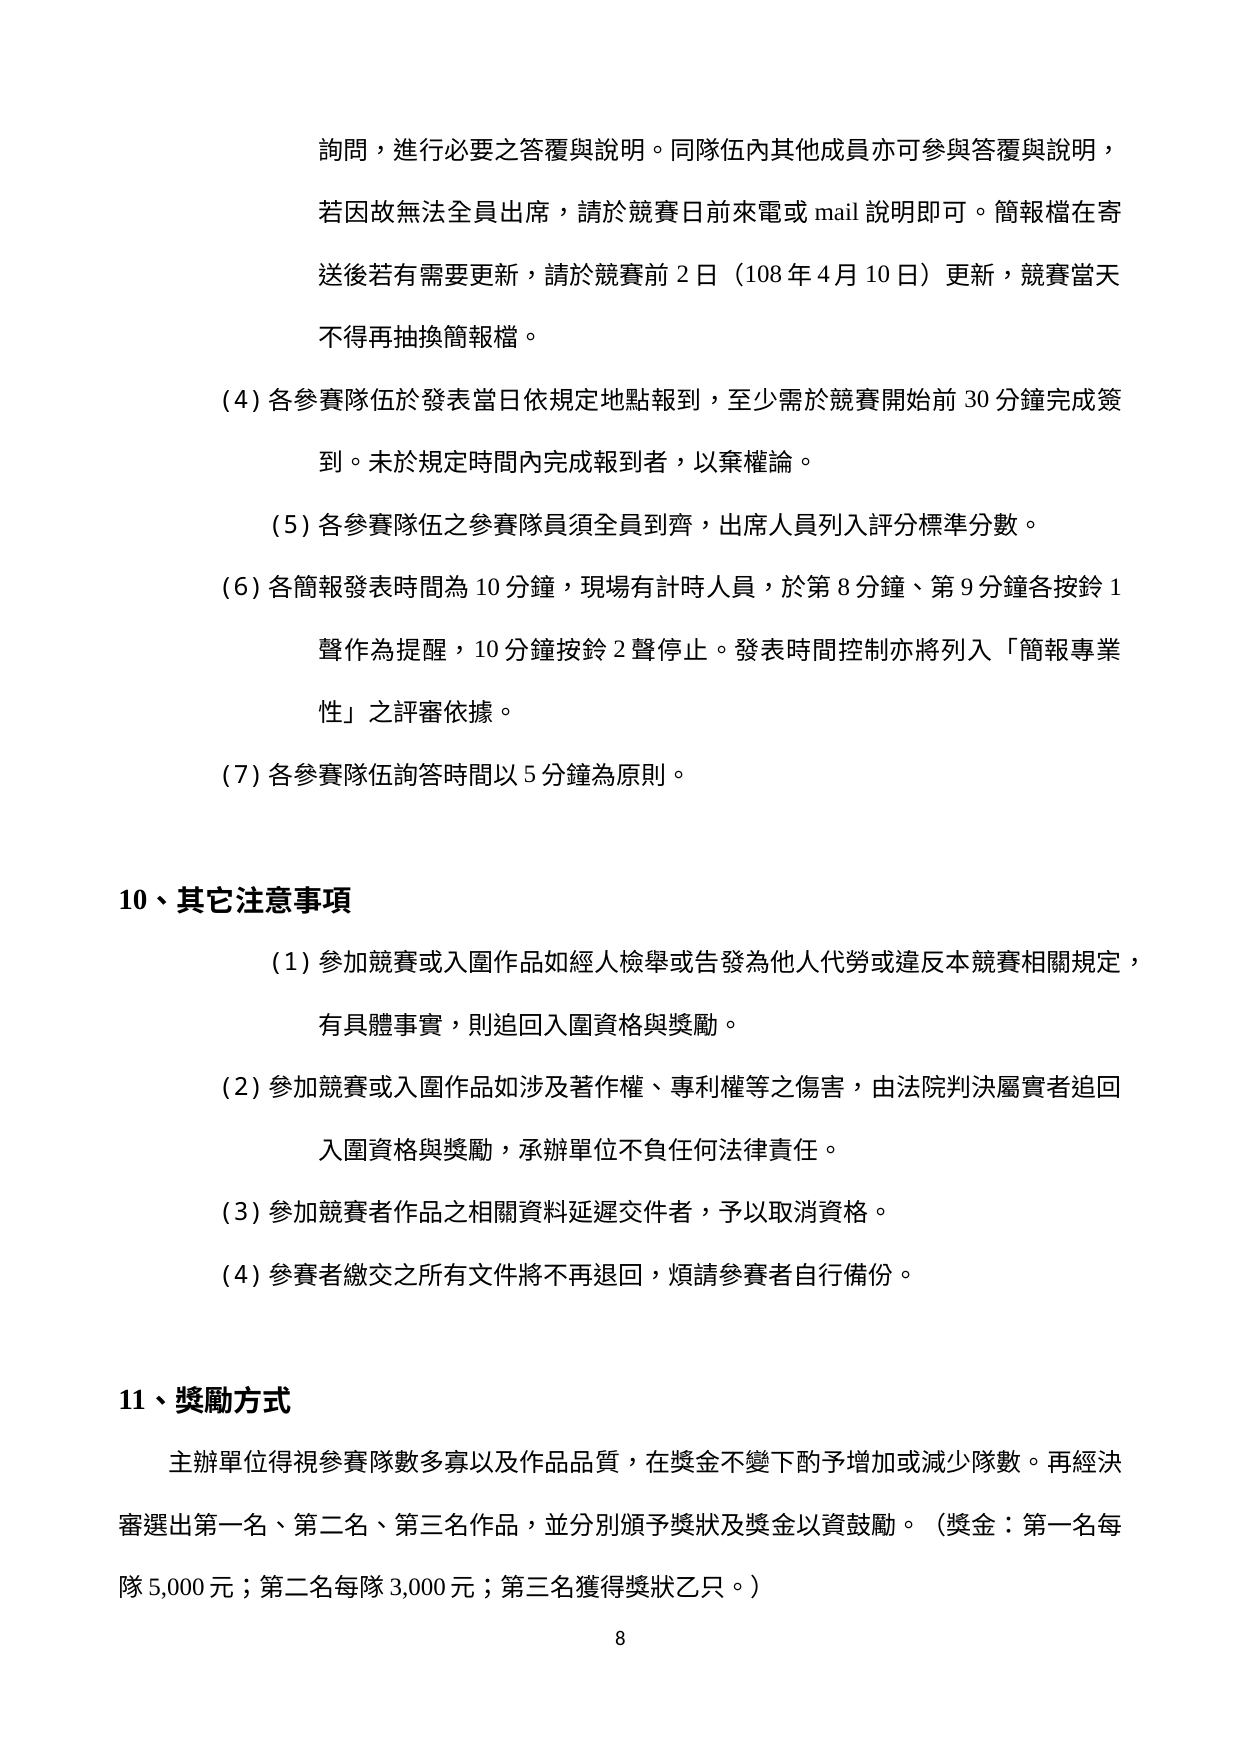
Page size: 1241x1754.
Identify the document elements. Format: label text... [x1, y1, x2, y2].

list 參加競賽或入圍作品如經人檢舉或告發為他人代勞或違反本競賽相關規定，有具體事實，則追回入圍資格與獎勵。 [268, 919, 1122, 1044]
list 各簡報發表時間為10分鐘，現場有計時人員，於第8分鐘、第9分鐘各按鈴1聲作為提醒，10分鐘按鈴2聲停止。發表時間控制亦將列入「簡報專業性」之評審依據。 [218, 544, 1122, 732]
list 詢問，進行必要之答覆與說明。同隊伍內其他成員亦可參與答覆與說明，若因故無法全員出席，請於競賽日前來電或mail說明即可。簡報檔在寄送後若有需要更新，請於競賽前2日（108年4月10日）更新，競賽當天不得再抽換簡報檔。 [218, 107, 1122, 357]
list 各參賽隊伍詢答時間以5分鐘為原則。 [218, 732, 1122, 794]
list 參加競賽者作品之相關資料延遲交件者，予以取消資格。 [218, 1169, 1122, 1232]
list 參加競賽或入圍作品如涉及著作權、專利權等之傷害，由法院判決屬實者追回入圍資格與獎勵，承辦單位不負任何法律責任。 [218, 1044, 1122, 1169]
list 參賽者繳交之所有文件將不再退回，煩請參賽者自行備份。 [218, 1232, 1122, 1294]
list 各參賽隊伍於發表當日依規定地點報到，至少需於競賽開始前30分鐘完成簽到。未於規定時間內完成報到者，以棄權論。 [218, 357, 1122, 482]
list 獎勵方式 [118, 1357, 1122, 1419]
list 其它注意事項 [118, 857, 1122, 919]
list 各參賽隊伍之參賽隊員須全員到齊，出席人員列入評分標準分數。 [268, 482, 1122, 544]
text 主辦單位得視參賽隊數多寡以及作品品質，在獎金不變下酌予增加或減少隊數。再經決審選出第一名、第二名、第三名作品，並分別頒予獎狀及獎金以資鼓勵。（獎金：第一名每隊5,000元；第二名每隊3,000元；第三名獲得獎狀乙只。） [118, 1419, 1122, 1607]
